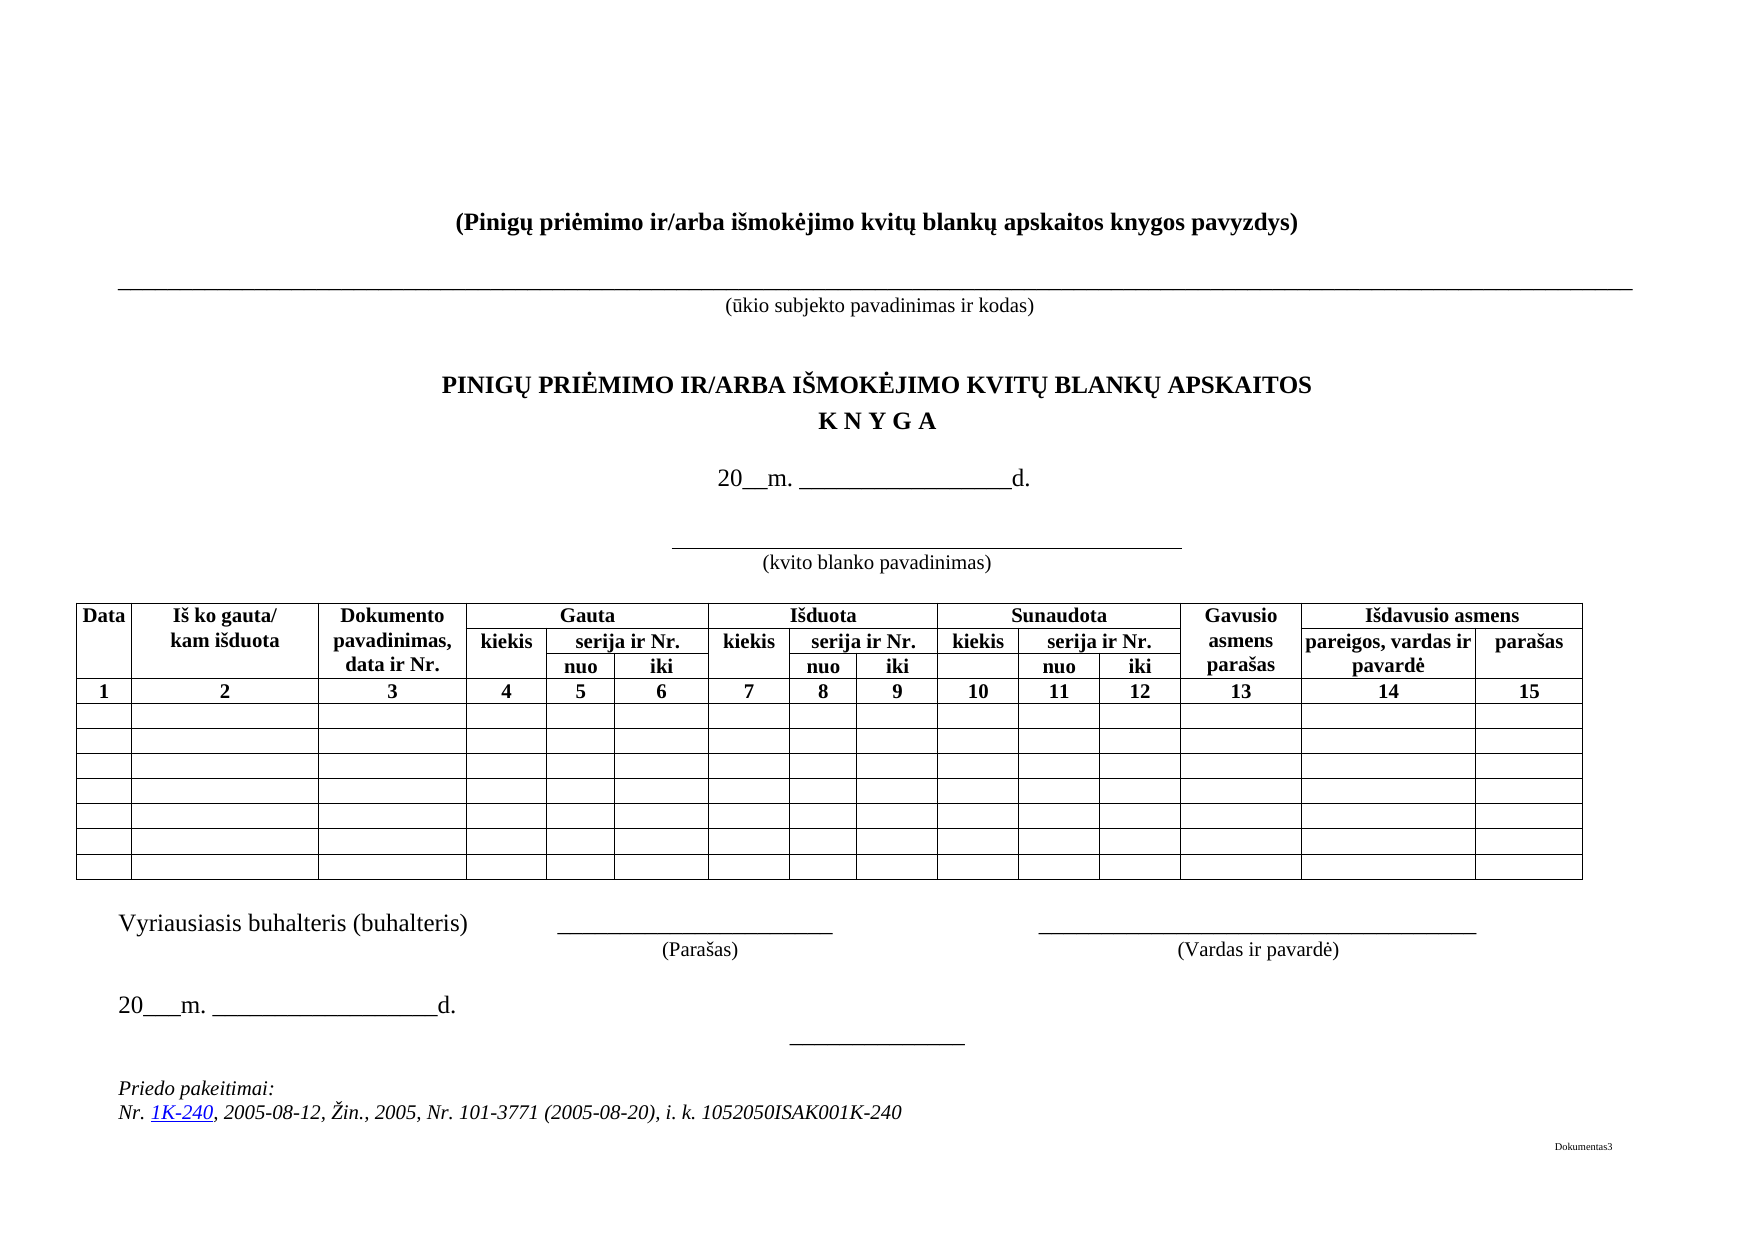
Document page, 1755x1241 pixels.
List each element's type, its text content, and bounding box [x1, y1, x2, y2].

table_cell [709, 779, 789, 803]
table_header Gauta [467, 604, 708, 627]
table_cell [709, 729, 789, 753]
table_cell [615, 729, 708, 753]
table_cell [790, 779, 856, 803]
table_cell [467, 804, 546, 828]
table_cell [1181, 729, 1301, 753]
table_cell 1 [77, 679, 131, 703]
table_cell [77, 804, 131, 828]
text 20__m. _________________d. [118, 463, 1636, 492]
table_cell 2 [132, 679, 318, 703]
table_cell 14 [1302, 679, 1475, 703]
table_cell 12 [1100, 679, 1180, 703]
table_cell [1019, 754, 1099, 778]
table_cell [132, 704, 318, 728]
table_cell 11 [1019, 679, 1099, 703]
table_cell [790, 754, 856, 778]
table_cell [790, 729, 856, 753]
table_cell [857, 729, 937, 753]
table_cell [1100, 729, 1180, 753]
table_cell [1476, 804, 1582, 828]
table_cell [1302, 829, 1475, 853]
table_cell iki [1100, 654, 1180, 678]
table_cell [1181, 754, 1301, 778]
text (ūkio subjekto pavadinimas ir kodas) [118, 293, 1636, 317]
text (Pinigų priėmimo ir/arba išmokėjimo kvitų blankų apskaitos knygos pavyzdys) [118, 207, 1636, 235]
table_cell [1302, 855, 1475, 878]
table_cell [1302, 704, 1475, 728]
table_cell [857, 704, 937, 728]
table_cell [467, 754, 546, 778]
table_cell [319, 704, 466, 728]
table_cell kiekis [709, 629, 789, 678]
table_cell [1302, 804, 1475, 828]
table_cell [709, 754, 789, 778]
text 20___m. __________________d. [118, 990, 1636, 1019]
table_cell nuo [1019, 654, 1099, 678]
table_cell [467, 779, 546, 803]
table_cell [1181, 804, 1301, 828]
table_cell [1019, 829, 1099, 853]
table_cell 7 [709, 679, 789, 703]
table_cell serija ir Nr. [1019, 629, 1180, 653]
table_cell [1019, 704, 1099, 728]
table_cell [938, 704, 1018, 728]
table_cell [709, 855, 789, 878]
table_cell [615, 829, 708, 853]
table_cell [1181, 779, 1301, 803]
table_cell [547, 855, 614, 878]
table_cell [467, 829, 546, 853]
table_cell [547, 829, 614, 853]
text Vyriausiasis buhalteris (buhalteris) ______________________ ___________________________________ [118, 908, 1636, 937]
table_cell [547, 779, 614, 803]
table_cell [938, 654, 1018, 678]
text (Parašas) (Vardas ir pavardė) [118, 937, 1636, 961]
table_cell [857, 754, 937, 778]
table_cell 13 [1181, 679, 1301, 703]
table_cell [319, 729, 466, 753]
table_cell [132, 754, 318, 778]
table_cell [1476, 829, 1582, 853]
table_cell [938, 829, 1018, 853]
table_cell [77, 704, 131, 728]
table_cell pareigos, vardas ir pavardė [1302, 629, 1475, 678]
table_cell 3 [319, 679, 466, 703]
table_cell iki [615, 654, 708, 678]
table_cell [857, 779, 937, 803]
table_cell [77, 829, 131, 853]
table_cell [1100, 855, 1180, 878]
table_cell [790, 855, 856, 878]
table_cell [1019, 855, 1099, 878]
table_cell 10 [938, 679, 1018, 703]
table_header Gavusio asmens parašas [1181, 604, 1301, 678]
table_cell [467, 704, 546, 728]
table_cell 5 [547, 679, 614, 703]
table_cell [938, 729, 1018, 753]
table_cell [319, 754, 466, 778]
text ______________ [118, 1019, 1636, 1047]
table_cell [1302, 729, 1475, 753]
table_cell [1302, 779, 1475, 803]
table_cell [319, 829, 466, 853]
table_cell 4 [467, 679, 546, 703]
table_cell [1100, 804, 1180, 828]
table_cell [547, 729, 614, 753]
text Nr. 1K-240, 2005-08-12, Žin., 2005, Nr. 101-3771 (2005-08-20), i. k. 1052050ISAK001K-240 [118, 1100, 1636, 1124]
table_cell [790, 704, 856, 728]
table_cell [709, 704, 789, 728]
table_cell [77, 855, 131, 878]
table_cell [1100, 704, 1180, 728]
table_cell [1100, 779, 1180, 803]
table_cell [77, 754, 131, 778]
table_cell 6 [615, 679, 708, 703]
table_cell [938, 804, 1018, 828]
table_cell [1476, 729, 1582, 753]
table_cell parašas [1476, 629, 1582, 678]
table_cell [547, 804, 614, 828]
table_cell [790, 804, 856, 828]
text K N Y G A [118, 406, 1636, 434]
table_cell [1019, 804, 1099, 828]
table_cell [132, 855, 318, 878]
table_cell [615, 855, 708, 878]
table_cell [547, 704, 614, 728]
table_cell [1476, 704, 1582, 728]
table_cell serija ir Nr. [547, 629, 708, 653]
table_cell nuo [790, 654, 856, 678]
table_cell [132, 829, 318, 853]
table_cell [857, 855, 937, 878]
table_cell [709, 829, 789, 853]
table_header Išdavusio asmens [1302, 604, 1582, 627]
text (kvito blanko pavadinimas) [118, 549, 1636, 574]
table_cell [132, 729, 318, 753]
table_cell [615, 754, 708, 778]
table_cell [467, 855, 546, 878]
table_cell [1181, 855, 1301, 878]
table_cell nuo [547, 654, 614, 678]
table_cell iki [857, 654, 937, 678]
table_cell [1476, 754, 1582, 778]
table_cell [319, 804, 466, 828]
table_cell [1302, 754, 1475, 778]
table_cell [77, 779, 131, 803]
table_cell [1100, 829, 1180, 853]
table_cell [1100, 754, 1180, 778]
table_cell [1019, 729, 1099, 753]
table_cell [938, 779, 1018, 803]
table_cell [938, 754, 1018, 778]
table_cell 15 [1476, 679, 1582, 703]
table_cell [615, 779, 708, 803]
table_cell kiekis [467, 629, 546, 678]
table_cell [790, 829, 856, 853]
table_header Sunaudota [938, 604, 1180, 627]
table_cell [938, 855, 1018, 878]
table_cell [857, 804, 937, 828]
text Priedo pakeitimai: [118, 1076, 1636, 1100]
table_cell 8 [790, 679, 856, 703]
table_cell [132, 804, 318, 828]
table_cell [319, 779, 466, 803]
table_cell [615, 704, 708, 728]
table_cell [467, 729, 546, 753]
table_cell [1181, 704, 1301, 728]
table_cell kiekis [938, 629, 1018, 653]
table_header Data [77, 604, 131, 678]
table_cell [547, 754, 614, 778]
table_header Išduota [709, 604, 937, 627]
table_header Iš ko gauta/ kam išduota [132, 604, 318, 678]
table_cell [319, 855, 466, 878]
table_cell [77, 729, 131, 753]
table_cell [1476, 779, 1582, 803]
table_cell [1476, 855, 1582, 878]
table_cell [709, 804, 789, 828]
text PINIGŲ PRIĖMIMO IR/ARBA IŠMOKĖJIMO KVITŲ BLANKŲ APSKAITOS [118, 370, 1636, 398]
table_cell 9 [857, 679, 937, 703]
table_cell [857, 829, 937, 853]
table_cell [615, 804, 708, 828]
table_cell [1019, 779, 1099, 803]
table_cell [1181, 829, 1301, 853]
table_cell serija ir Nr. [790, 629, 937, 653]
table_cell [132, 779, 318, 803]
table_header Dokumento pavadinimas, data ir Nr. [319, 604, 466, 678]
